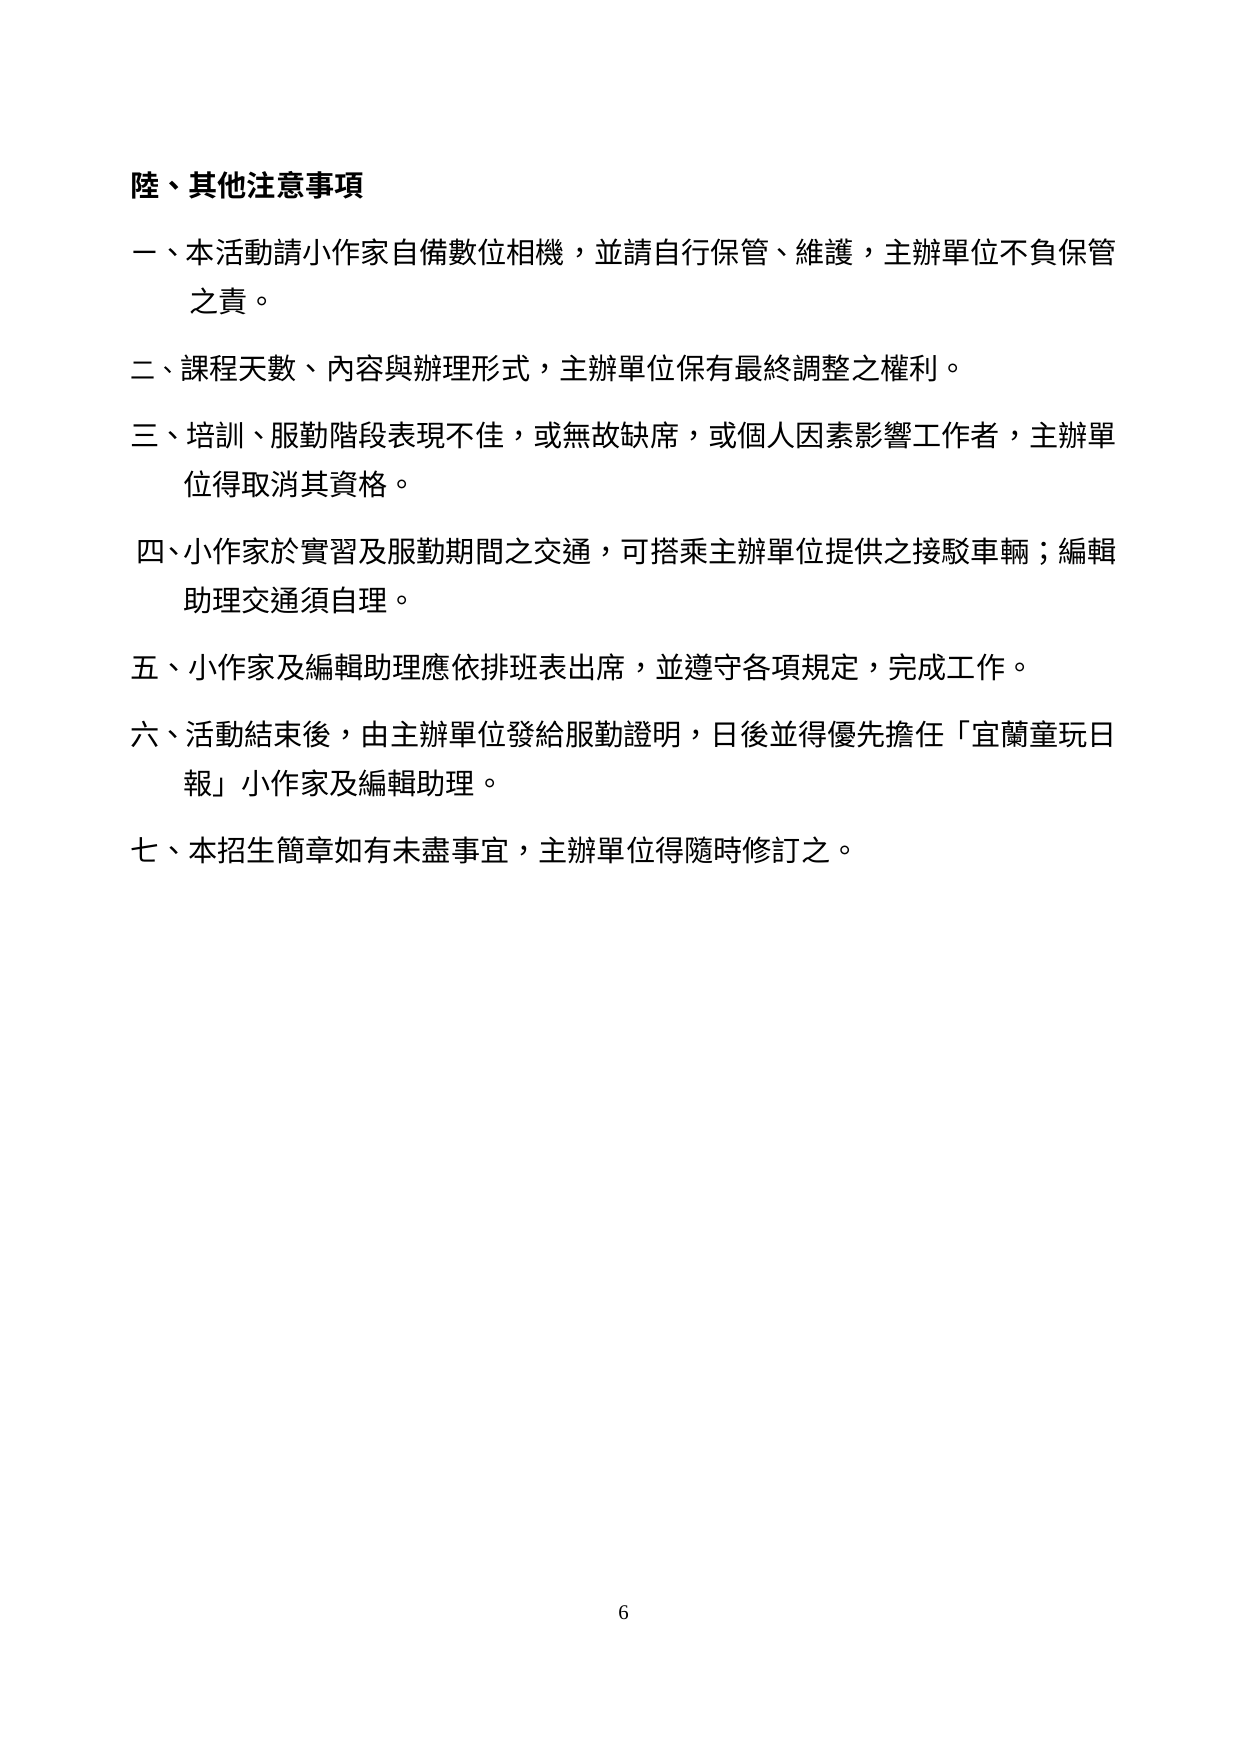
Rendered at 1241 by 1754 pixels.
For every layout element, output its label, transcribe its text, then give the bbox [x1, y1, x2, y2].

text 三、培訓、服勤階段表現不佳，或無故缺席，或個人因素影響工作者，主辦單位得取消其資格。 [130, 413, 1116, 504]
text 四、小作家於實習及服勤期間之交通，可搭乘主辦單位提供之接駁車輛；編輯助理交通須自理。 [136, 529, 1116, 619]
text ㄧ、本活動請小作家自備數位相機，並請自行保管、維護，主辦單位不負保管之責。 [130, 230, 1116, 321]
text 五、小作家及編輯助理應依排班表出席，並遵守各項規定，完成工作。 [130, 644, 1116, 687]
text 二、課程天數、內容與辦理形式，主辦單位保有最終調整之權利。 [130, 346, 1116, 388]
text 七、本招生簡章如有未盡事宜，主辦單位得隨時修訂之。 [130, 828, 1116, 870]
text 六、活動結束後，由主辦單位發給服勤證明，日後並得優先擔任「宜蘭童玩日報」小作家及編輯助理。 [130, 712, 1116, 803]
text 陸、其他注意事項 [130, 162, 1116, 205]
